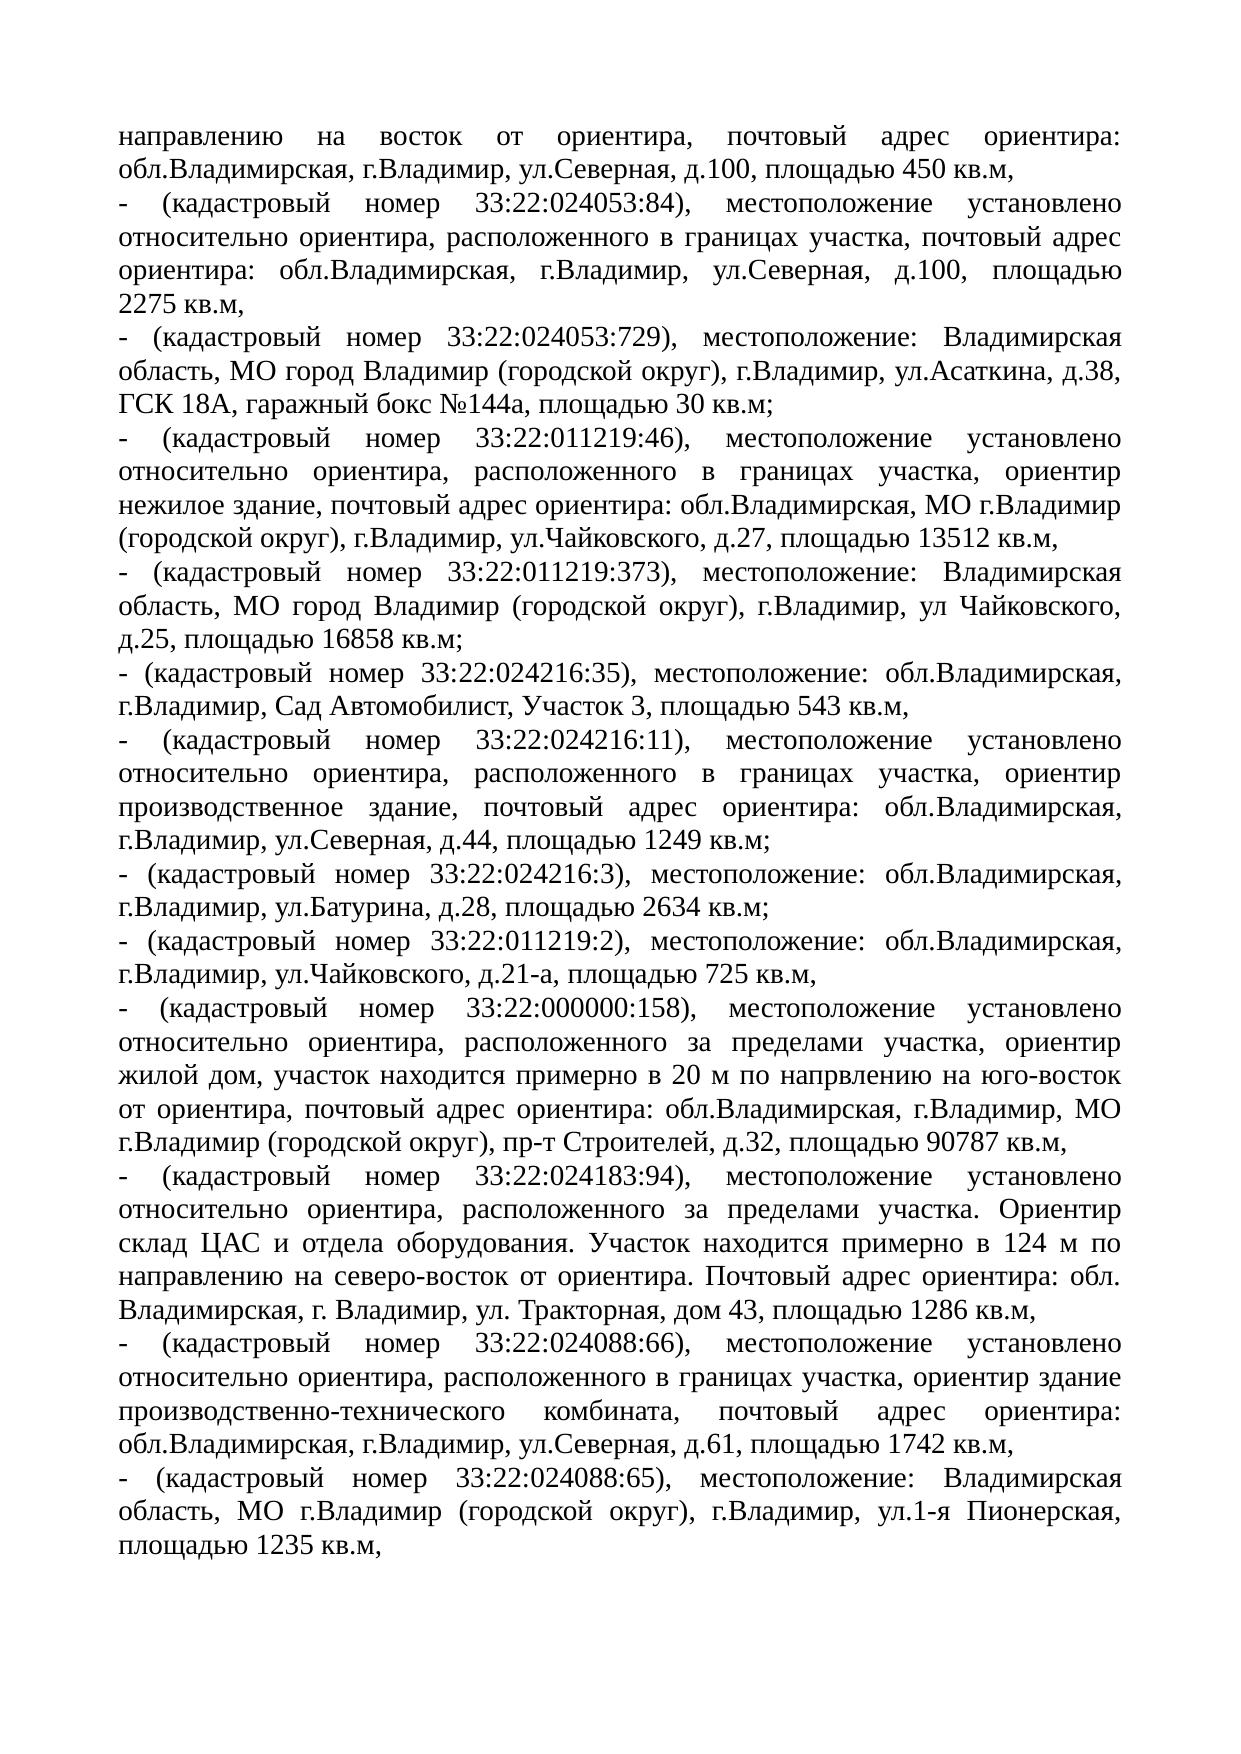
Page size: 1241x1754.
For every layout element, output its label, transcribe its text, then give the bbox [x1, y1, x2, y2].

text - (кадастровый номер 33:22:011219:46), местоположение установлено относительно ориентира, расположенного в границах участка, ориентир нежилое здание, почтовый адрес ориентира: обл.Владимирская, МО г.Владимир (городской округ), г.Владимир, ул.Чайковского, д.27, площадью 13512 кв.м, [118, 420, 1122, 554]
text - (кадастровый номер 33:22:011219:373), местоположение: Владимирская область, МО город Владимир (городской округ), г.Владимир, ул Чайковского, д.25, площадью 16858 кв.м; [118, 554, 1122, 655]
text - (кадастровый номер 33:22:000000:158), местоположение установлено относительно ориентира, расположенного за пределами участка, ориентир жилой дом, участок находится примерно в 20 м по напрвлению на юго-восток от ориентира, почтовый адрес ориентира: обл.Владимирская, г.Владимир, МО г.Владимир (городской округ), пр-т Строителей, д.32, площадью 90787 кв.м, [118, 990, 1122, 1158]
text - (кадастровый номер 33:22:024053:729), местоположение: Владимирская область, МО город Владимир (городской округ), г.Владимир, ул.Асаткина, д.38, ГСК 18А, гаражный бокс №144а, площадью 30 кв.м; [118, 319, 1122, 420]
text - (кадастровый номер 33:22:024053:84), местоположение установлено относительно ориентира, расположенного в границах участка, почтовый адрес ориентира: обл.Владимирская, г.Владимир, ул.Северная, д.100, площадью 2275 кв.м, [118, 185, 1122, 319]
text направлению на восток от ориентира, почтовый адрес ориентира: обл.Владимирская, г.Владимир, ул.Северная, д.100, площадью 450 кв.м, [118, 118, 1122, 185]
text - (кадастровый номер 33:22:024088:66), местоположение установлено относительно ориентира, расположенного в границах участка, ориентир здание производственно-технического комбината, почтовый адрес ориентира: обл.Владимирская, г.Владимир, ул.Северная, д.61, площадью 1742 кв.м, [118, 1326, 1122, 1460]
text - (кадастровый номер 33:22:024216:3), местоположение: обл.Владимирская, г.Владимир, ул.Батурина, д.28, площадью 2634 кв.м; [118, 856, 1122, 923]
text - (кадастровый номер 33:22:024088:65), местоположение: Владимирская область, МО г.Владимир (городской округ), г.Владимир, ул.1-я Пионерская, площадью 1235 кв.м, [118, 1460, 1122, 1560]
text - (кадастровый номер 33:22:024183:94), местоположение установлено относительно ориентира, расположенного за пределами участка. Ориентир склад ЦАС и отдела оборудования. Участок находится примерно в 124 м по направлению на северо-восток от ориентира. Почтовый адрес ориентира: обл. Владимирская, г. Владимир, ул. Тракторная, дом 43, площадью 1286 кв.м, [118, 1158, 1122, 1326]
text - (кадастровый номер 33:22:011219:2), местоположение: обл.Владимирская, г.Владимир, ул.Чайковского, д.21-а, площадью 725 кв.м, [118, 923, 1122, 990]
text - (кадастровый номер 33:22:024216:35), местоположение: обл.Владимирская, г.Владимир, Сад Автомобилист, Участок 3, площадью 543 кв.м, [118, 655, 1122, 722]
text - (кадастровый номер 33:22:024216:11), местоположение установлено относительно ориентира, расположенного в границах участка, ориентир производственное здание, почтовый адрес ориентира: обл.Владимирская, г.Владимир, ул.Северная, д.44, площадью 1249 кв.м; [118, 722, 1122, 856]
